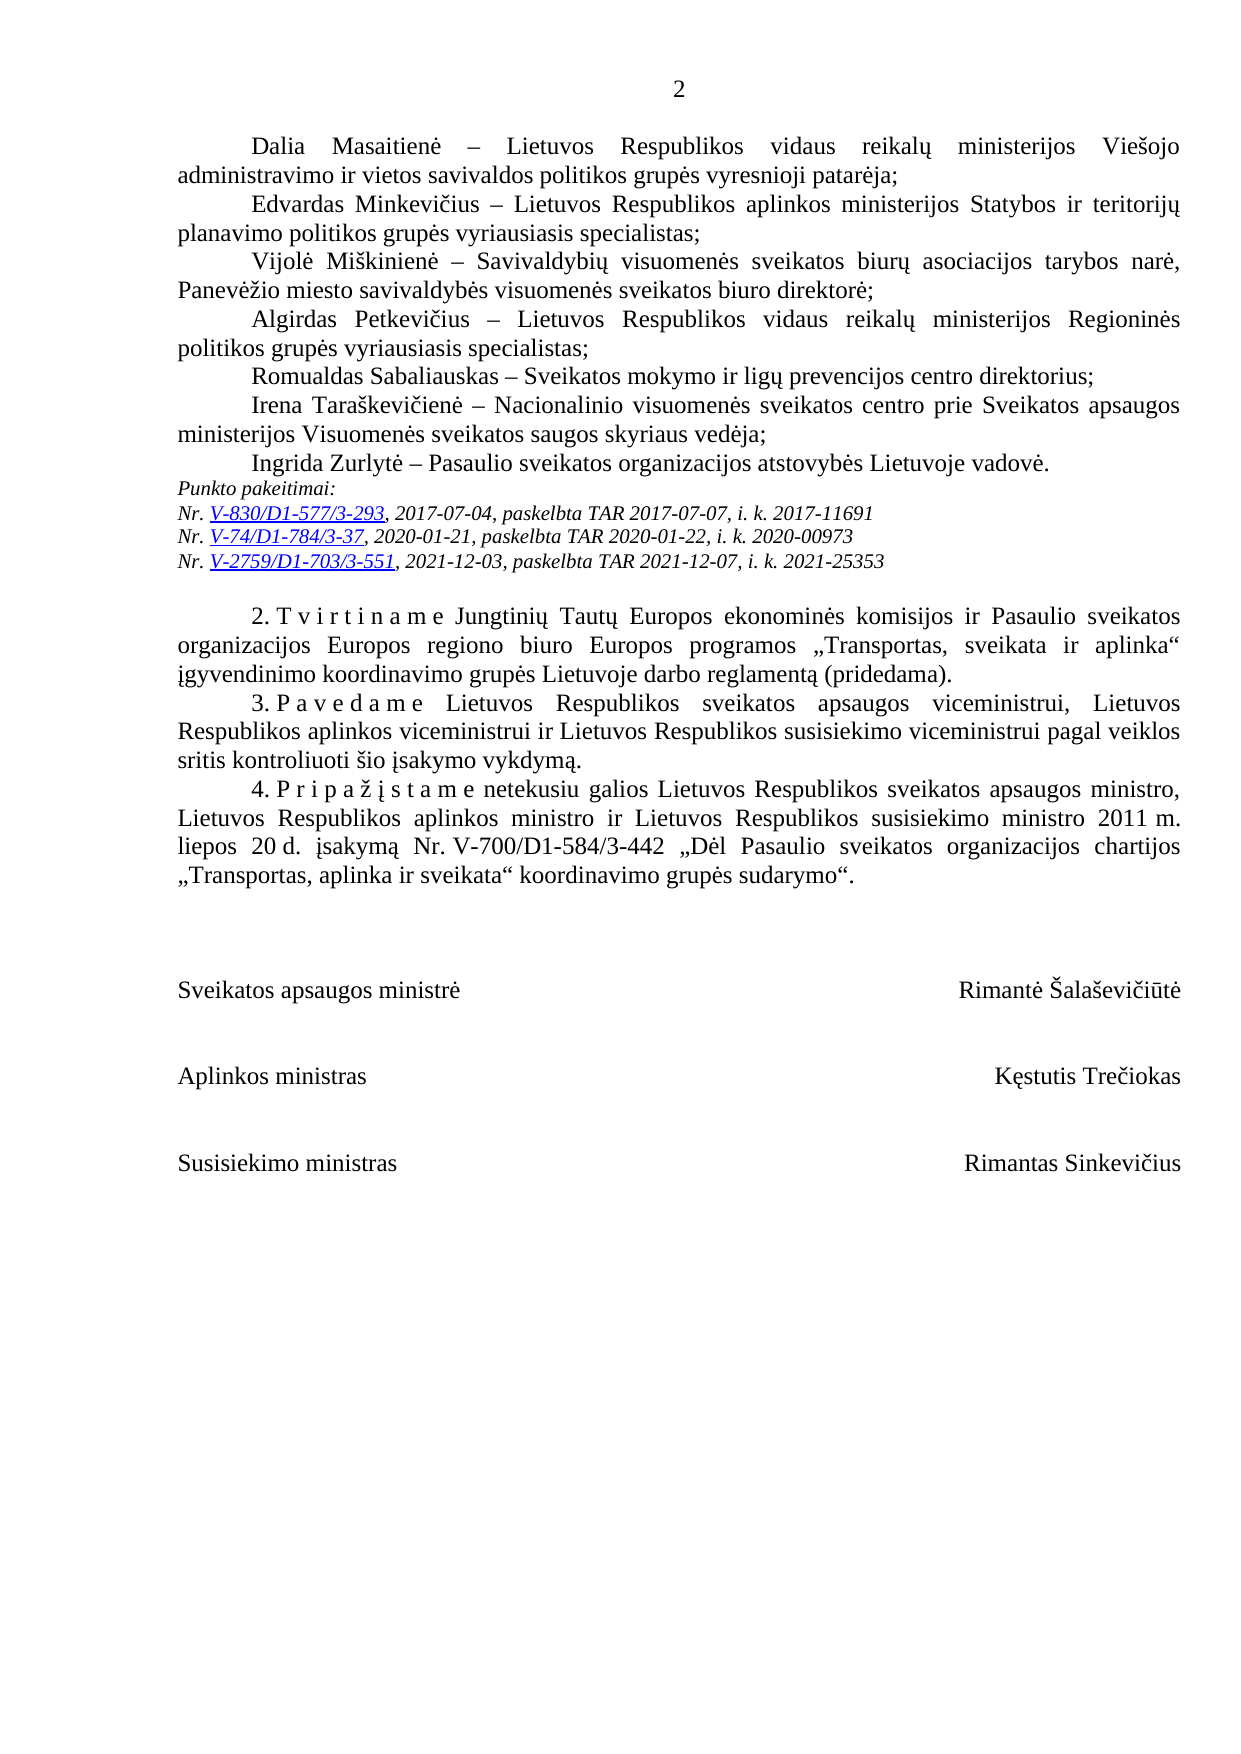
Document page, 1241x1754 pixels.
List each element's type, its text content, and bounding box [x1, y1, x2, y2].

text Punkto pakeitimai: [177, 476, 1181, 500]
text Nr. V-74/D1-784/3-37, 2020-01-21, paskelbta TAR 2020-01-22, i. k. 2020-00973 [177, 524, 1181, 548]
text Irena Taraškevičienė – Nacionalinio visuomenės sveikatos centro prie Sveikatos apsaugos ministerijos Visuomenės sveikatos saugos skyriaus vedėja; [177, 390, 1181, 448]
text Ingrida Zurlytė – Pasaulio sveikatos organizacijos atstovybės Lietuvoje vadovė. [177, 448, 1181, 476]
text 2. T v i r t i n a m e Jungtinių Tautų Europos ekonominės komisijos ir Pasaulio sveikatos organizacijos Europos regiono biuro Europos programos „Transportas, sveikata ir aplinka“ įgyvendinimo koordinavimo grupės Lietuvoje darbo reglamentą (pridedama). [177, 601, 1181, 688]
text Edvardas Minkevičius – Lietuvos Respublikos aplinkos ministerijos Statybos ir teritorijų planavimo politikos grupės vyriausiasis specialistas; [177, 189, 1181, 246]
text Aplinkos ministras Kęstutis Trečiokas [177, 1061, 1181, 1090]
text Susisiekimo ministras Rimantas Sinkevičius [177, 1148, 1181, 1176]
text 3. P a v e d a m e Lietuvos Respublikos sveikatos apsaugos viceministrui, Lietuvos Respublikos aplinkos viceministrui ir Lietuvos Respublikos susisiekimo viceministrui pagal veiklos sritis kontroliuoti šio įsakymo vykdymą. [177, 688, 1181, 774]
text Nr. V-2759/D1-703/3-551, 2021-12-03, paskelbta TAR 2021-12-07, i. k. 2021-25353 [177, 548, 1181, 573]
text Algirdas Petkevičius – Lietuvos Respublikos vidaus reikalų ministerijos Regioninės politikos grupės vyriausiasis specialistas; [177, 304, 1181, 361]
text 4. P r i p a ž į s t a m e netekusiu galios Lietuvos Respublikos sveikatos apsaugos ministro, Lietuvos Respublikos aplinkos ministro ir Lietuvos Respublikos susisiekimo ministro 2011 m. liepos 20 d. įsakymą Nr. V-700/D1-584/3-442 „Dėl Pasaulio sveikatos organizacijos chartijos „Transportas, aplinka ir sveikata“ koordinavimo grupės sudarymo“. [177, 774, 1181, 889]
text Dalia Masaitienė – Lietuvos Respublikos vidaus reikalų ministerijos Viešojo administravimo ir vietos savivaldos politikos grupės vyresnioji patarėja; [177, 131, 1181, 189]
text Nr. V-830/D1-577/3-293, 2017-07-04, paskelbta TAR 2017-07-07, i. k. 2017-11691 [177, 500, 1181, 524]
text Romualdas Sabaliauskas – Sveikatos mokymo ir ligų prevencijos centro direktorius; [177, 361, 1181, 390]
text Sveikatos apsaugos ministrė Rimantė Šalaševičiūtė [177, 975, 1181, 1004]
text Vijolė Miškinienė – Savivaldybių visuomenės sveikatos biurų asociacijos tarybos narė, Panevėžio miesto savivaldybės visuomenės sveikatos biuro direktorė; [177, 246, 1181, 304]
